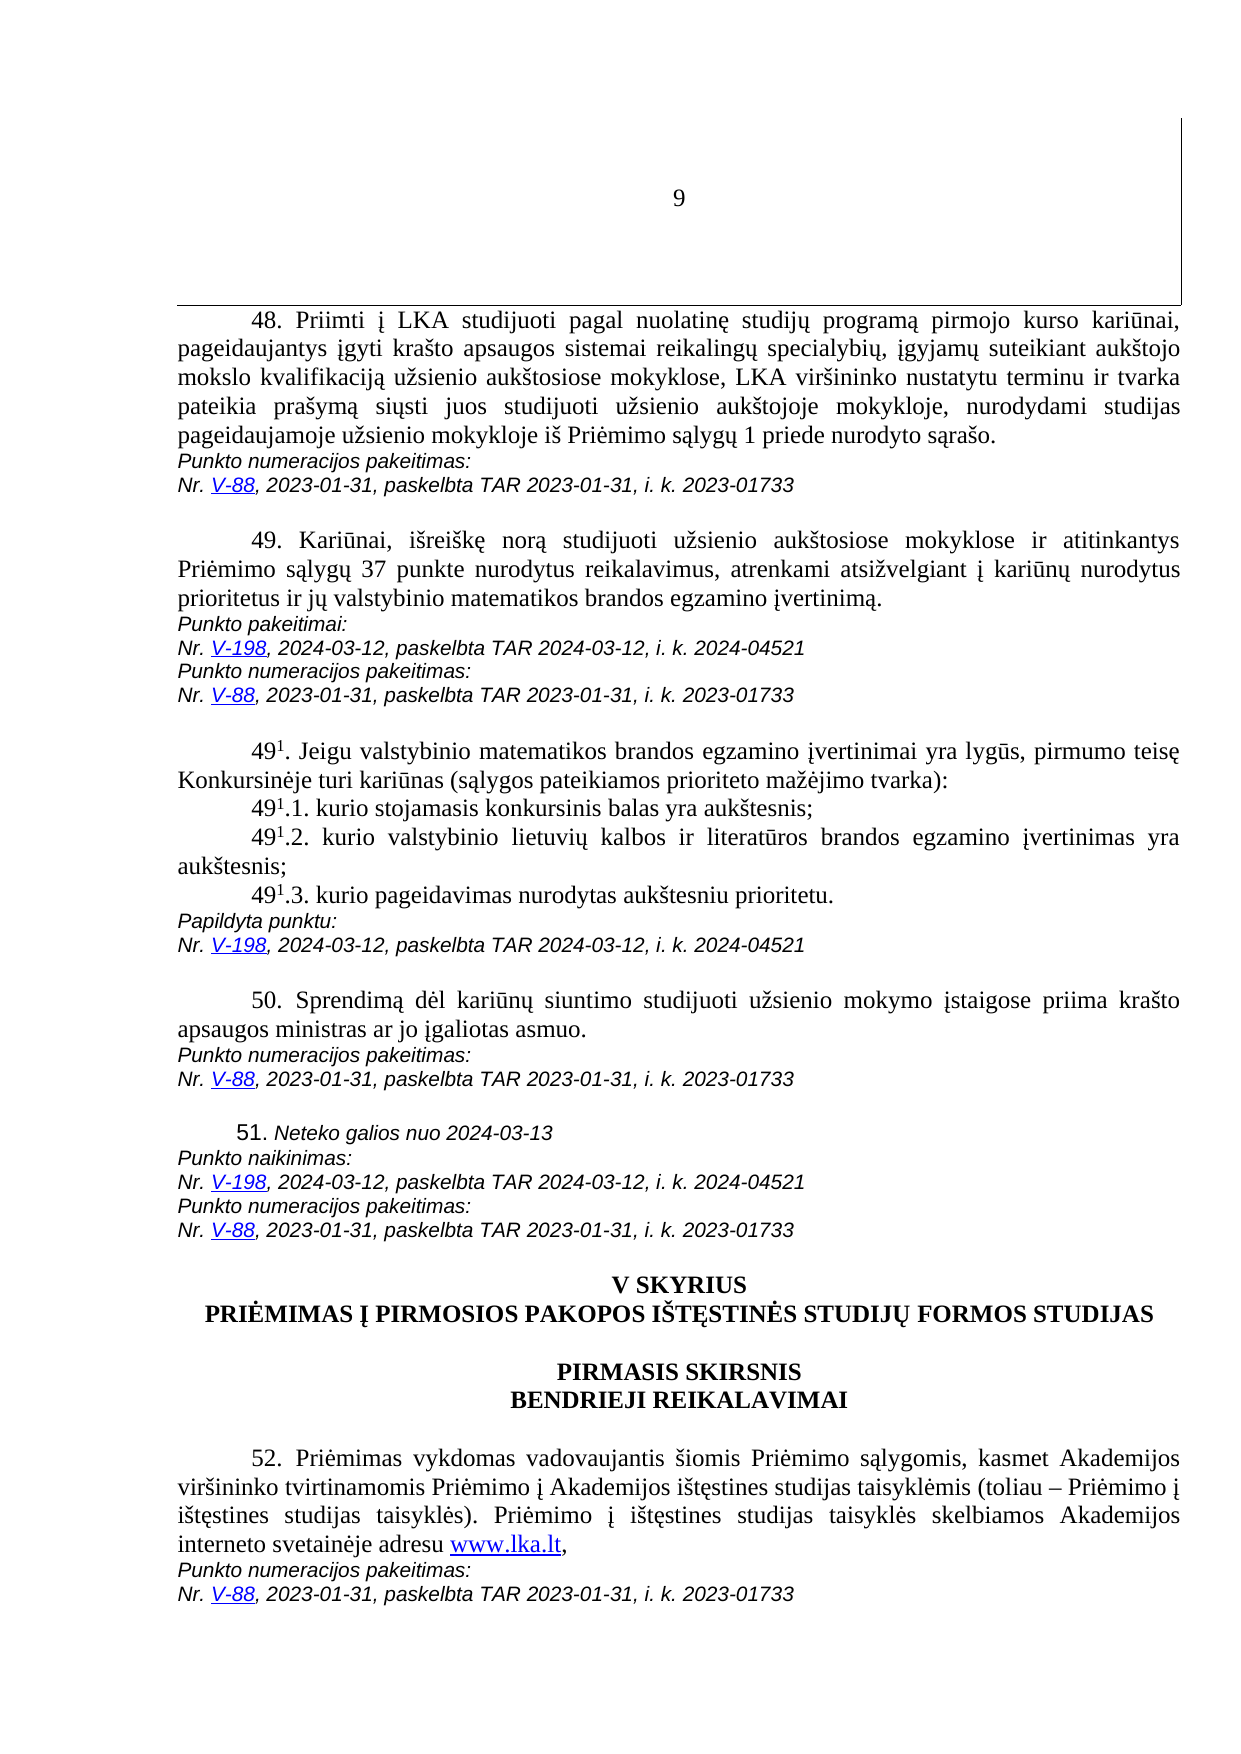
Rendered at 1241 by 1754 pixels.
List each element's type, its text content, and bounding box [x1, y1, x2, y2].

text V SKYRIUS [177, 1270, 1181, 1299]
text PIRMASIS SKIRSNIS [177, 1357, 1181, 1385]
text Punkto numeracijos pakeitimas: [177, 1558, 1181, 1582]
text Nr. V-88, 2023-01-31, paskelbta TAR 2023-01-31, i. k. 2023-01733 [177, 1067, 1181, 1091]
text BENDRIEJI REIKALAVIMAI [177, 1385, 1181, 1414]
text Punkto numeracijos pakeitimas: [177, 659, 1181, 683]
text PRIĖMIMAS Į PIRMOSIOS PAKOPOS IŠTĘSTINĖS STUDIJŲ FORMOS STUDIJAS [177, 1299, 1181, 1328]
text 51. Neteko galios nuo 2024-03-13 [177, 1119, 1181, 1146]
text 491.3. kurio pageidavimas nurodytas aukštesniu prioritetu. [177, 880, 1181, 908]
text Nr. V-198, 2024-03-12, paskelbta TAR 2024-03-12, i. k. 2024-04521 [177, 635, 1181, 659]
text Nr. V-88, 2023-01-31, paskelbta TAR 2023-01-31, i. k. 2023-01733 [177, 683, 1181, 707]
text Papildyta punktu: [177, 908, 1181, 932]
text 48. Priimti į LKA studijuoti pagal nuolatinę studijų programą pirmojo kurso kariūnai, pageidaujantys įgyti krašto apsaugos sistemai reikalingų specialybių, įgyjamų suteikiant aukštojo mokslo kvalifikaciją užsienio aukštosiose mokyklose, LKA viršininko nustatytu terminu ir tvarka pateikia prašymą siųsti juos studijuoti užsienio aukštojoje mokykloje, nurodydami studijas pageidaujamoje užsienio mokykloje iš Priėmimo sąlygų 1 priede nurodyto sąrašo. [177, 305, 1181, 448]
text Nr. V-88, 2023-01-31, paskelbta TAR 2023-01-31, i. k. 2023-01733 [177, 472, 1181, 496]
text Punkto numeracijos pakeitimas: [177, 1194, 1181, 1218]
text 491.1. kurio stojamasis konkursinis balas yra aukštesnis; [177, 793, 1181, 822]
text 491.2. kurio valstybinio lietuvių kalbos ir literatūros brandos egzamino įvertinimas yra aukštesnis; [177, 822, 1181, 880]
text Punkto pakeitimai: [177, 611, 1181, 635]
text 49. Kariūnai, išreiškę norą studijuoti užsienio aukštosiose mokyklose ir atitinkantys Priėmimo sąlygų 37 punkte nurodytus reikalavimus, atrenkami atsižvelgiant į kariūnų nurodytus prioritetus ir jų valstybinio matematikos brandos egzamino įvertinimą. [177, 525, 1181, 611]
text Punkto numeracijos pakeitimas: [177, 1043, 1181, 1067]
text Nr. V-198, 2024-03-12, paskelbta TAR 2024-03-12, i. k. 2024-04521 [177, 932, 1181, 956]
text Punkto numeracijos pakeitimas: [177, 448, 1181, 472]
text Nr. V-198, 2024-03-12, paskelbta TAR 2024-03-12, i. k. 2024-04521 [177, 1170, 1181, 1194]
text Nr. V-88, 2023-01-31, paskelbta TAR 2023-01-31, i. k. 2023-01733 [177, 1582, 1181, 1606]
text 52. Priėmimas vykdomas vadovaujantis šiomis Priėmimo sąlygomis, kasmet Akademijos viršininko tvirtinamomis Priėmimo į Akademijos ištęstines studijas taisyklėmis (toliau – Priėmimo į ištęstines studijas taisyklės). Priėmimo į ištęstines studijas taisyklės skelbiamos Akademijos interneto svetainėje adresu www.lka.lt, [177, 1443, 1181, 1558]
text Nr. V-88, 2023-01-31, paskelbta TAR 2023-01-31, i. k. 2023-01733 [177, 1218, 1181, 1242]
text 50. Sprendimą dėl kariūnų siuntimo studijuoti užsienio mokymo įstaigose priima krašto apsaugos ministras ar jo įgaliotas asmuo. [177, 985, 1181, 1043]
text 491. Jeigu valstybinio matematikos brandos egzamino įvertinimai yra lygūs, pirmumo teisę Konkursinėje turi kariūnas (sąlygos pateikiamos prioriteto mažėjimo tvarka): [177, 736, 1181, 793]
text Punkto naikinimas: [177, 1146, 1181, 1170]
